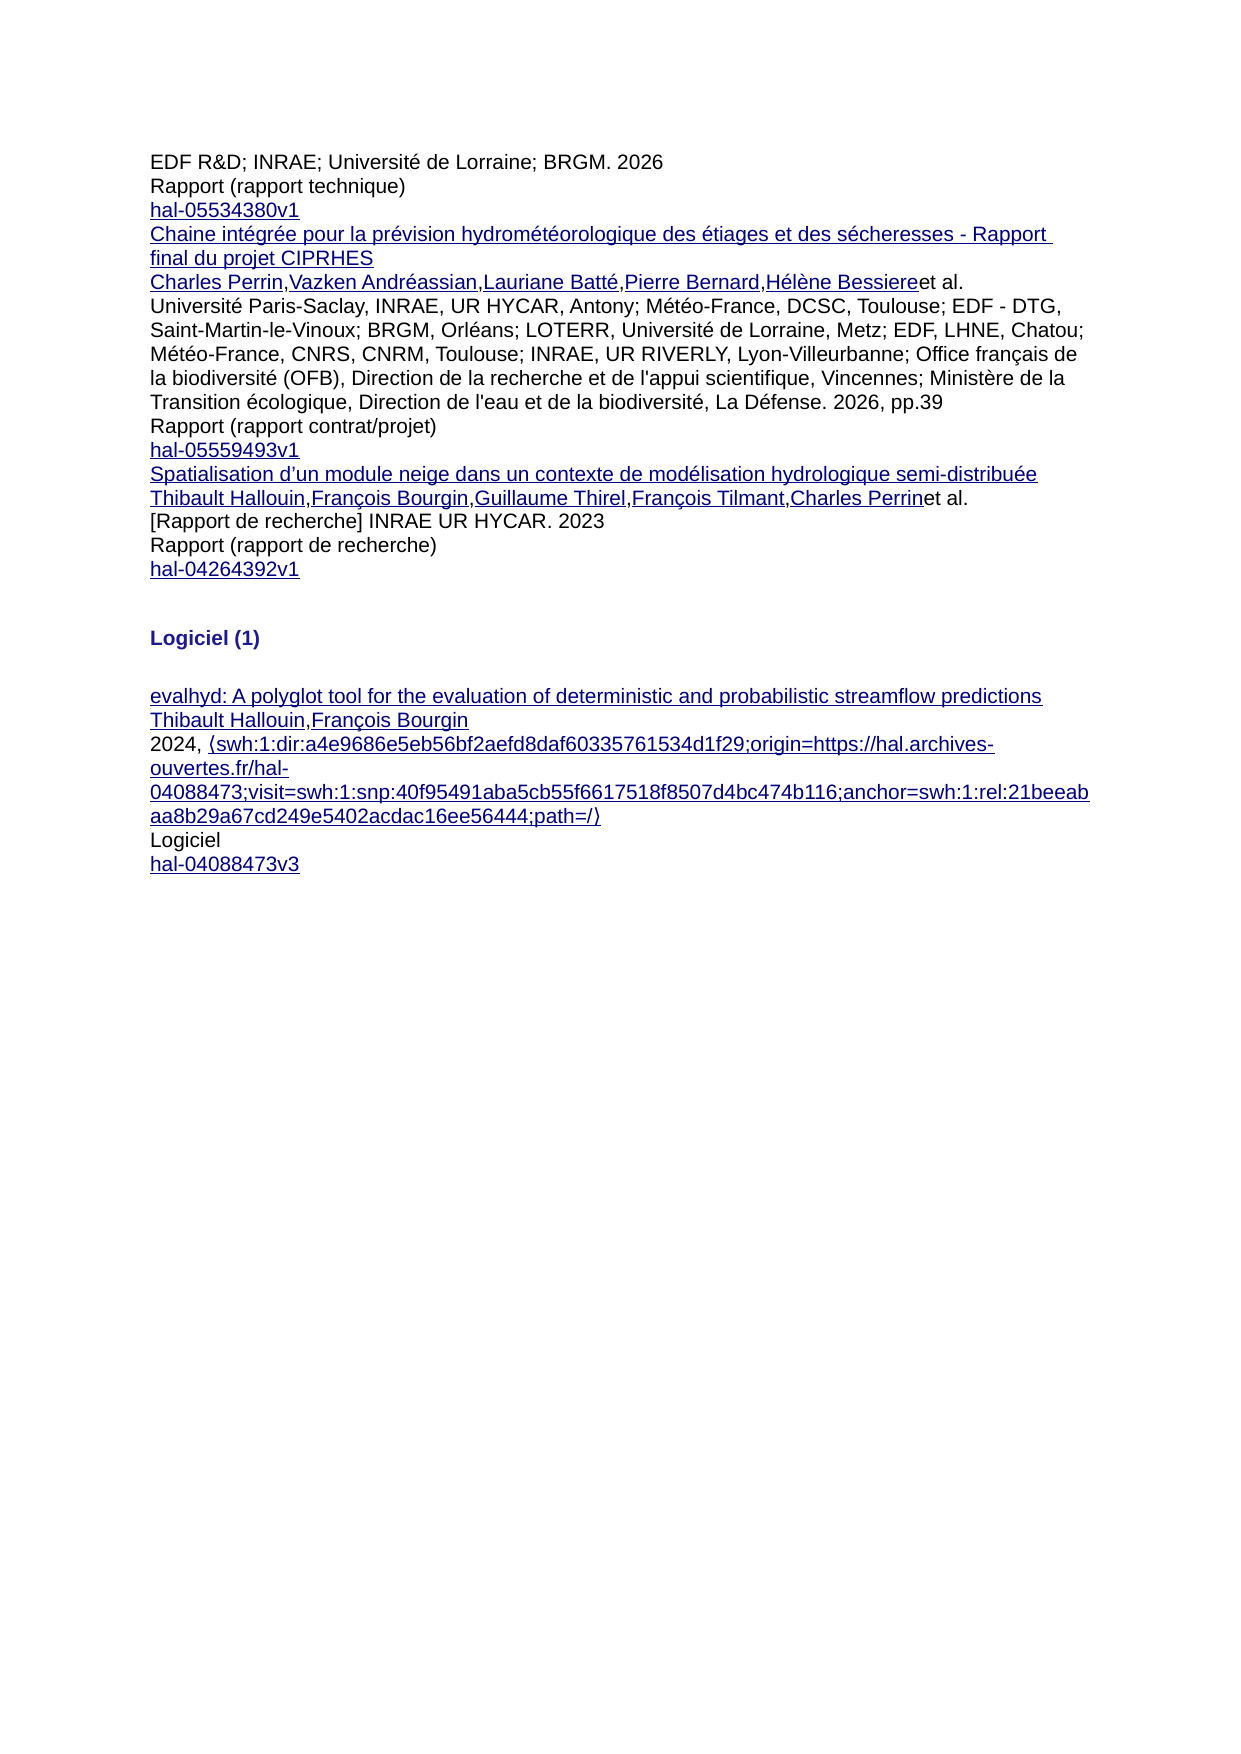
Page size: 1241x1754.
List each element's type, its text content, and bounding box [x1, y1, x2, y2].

table_header aa8b29a67cd249e5402acdac16ee56444;path=/⟩ Logiciel hal-04088473v3 [150, 802, 1090, 876]
subtitle Logiciel (1) [150, 626, 1090, 650]
table_cell Spatialisation d’un module neige dans un contexte de modélisation hydrologique semi-distribuée Thibault Hallouin,François Bourgin,Guillaume Thirel,François Tilmant,Charles Perrinet al. [Rapport de recherche] INRAE UR HYCAR. 2023 Rapport (rapport de recherche) hal-04264392v1 [150, 461, 1090, 581]
table_header EDF R&D; INRAE; Université de Lorraine; BRGM. 2026 Rapport (rapport technique) hal-05534380v1 [150, 150, 1090, 222]
table_header evalhyd: A polyglot tool for the evaluation of deterministic and probabilistic streamflow predictions Thibault Hallouin,François Bourgin 2024, ⟨swh:1:dir:a4e9686e5eb56bf2aefd8daf60335761534d1f29;origin=https://hal.archives-ouvertes.fr/hal-04088473;visit=swh:1:snp:40f95491aba5cb55f6617518f8507d4bc474b116;anchor=swh:1:rel:21beeab [150, 684, 1090, 801]
table_cell Chaine intégrée pour la prévision hydrométéorologique des étiages et des sécheresses - Rapport final du projet CIPRHES Charles Perrin,Vazken Andréassian,Lauriane Batté,Pierre Bernard,Hélène Bessiereet al. Université Paris-Saclay, INRAE, UR HYCAR, Antony; Météo-France, DCSC, Toulouse; EDF - DTG, Saint-Martin-le-Vinoux; BRGM, Orléans; LOTERR, Université de Lorraine, Metz; EDF, LHNE, Chatou; Météo-France, CNRS, CNRM, Toulouse; INRAE, UR RIVERLY, Lyon-Villeurbanne; Office français de la biodiversité (OFB), Direction de la recherche et de l'appui scientifique, Vincennes; Ministère de la Transition écologique, Direction de l'eau et de la biodiversité, La Défense. 2026, pp.39 Rapport (rapport contrat/projet) hal-05559493v1 [150, 222, 1090, 461]
